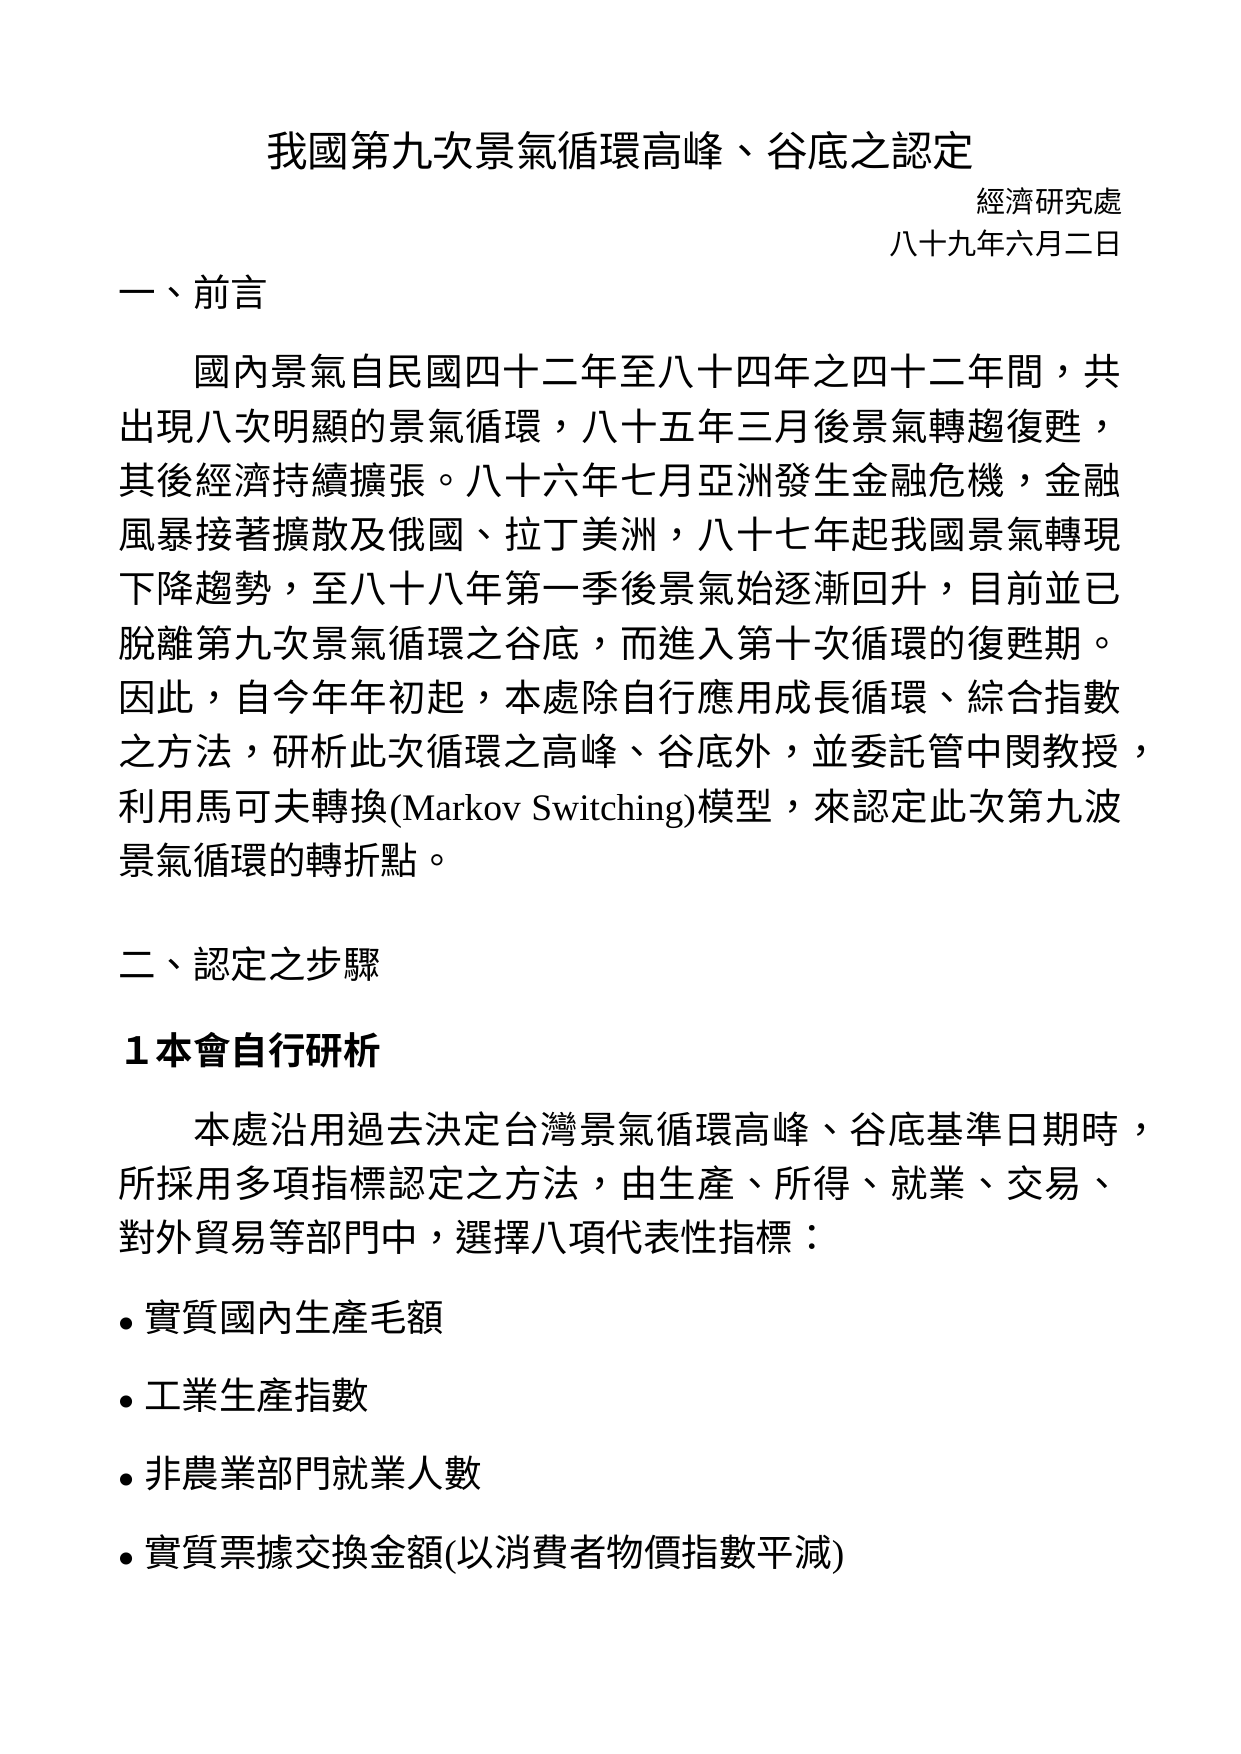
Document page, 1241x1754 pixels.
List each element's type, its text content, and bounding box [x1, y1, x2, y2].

text 經濟研究處 [118, 178, 1122, 221]
text  實質國內生產毛額 [118, 1288, 1122, 1342]
text  工業生產指數 [118, 1366, 1122, 1420]
text  實質票據交換金額(以消費者物價指數平減) [118, 1523, 1122, 1577]
text 二、認定之步驟 [118, 935, 1122, 989]
text 一、前言 [118, 263, 1122, 317]
text 本處沿用過去決定台灣景氣循環高峰、谷底基準日期時，所採用多項指標認定之方法，由生產、所得、就業、交易、對外貿易等部門中，選擇八項代表性指標： [118, 1100, 1122, 1263]
text 我國第九次景氣循環高峰、谷底之認定 [118, 118, 1122, 178]
text  非農業部門就業人數 [118, 1444, 1122, 1498]
text 八十九年六月二日 [118, 221, 1122, 263]
text 國內景氣自民國四十二年至八十四年之四十二年間，共出現八次明顯的景氣循環，八十五年三月後景氣轉趨復甦，其後經濟持續擴張。八十六年七月亞洲發生金融危機，金融風暴接著擴散及俄國、拉丁美洲，八十七年起我國景氣轉現下降趨勢，至八十八年第一季後景氣始逐漸回升，目前並已脫離第九次景氣循環之谷底，而進入第十次循環的復甦期。因此，自今年年初起，本處除自行應用成長循環、綜合指數之方法，研析此次循環之高峰、谷底外，並委託管中閔教授，利用馬可夫轉換(Markov Switching)模型，來認定此次第九波景氣循環的轉折點。 [118, 342, 1122, 885]
text １本會自行研析 [118, 1021, 1122, 1075]
